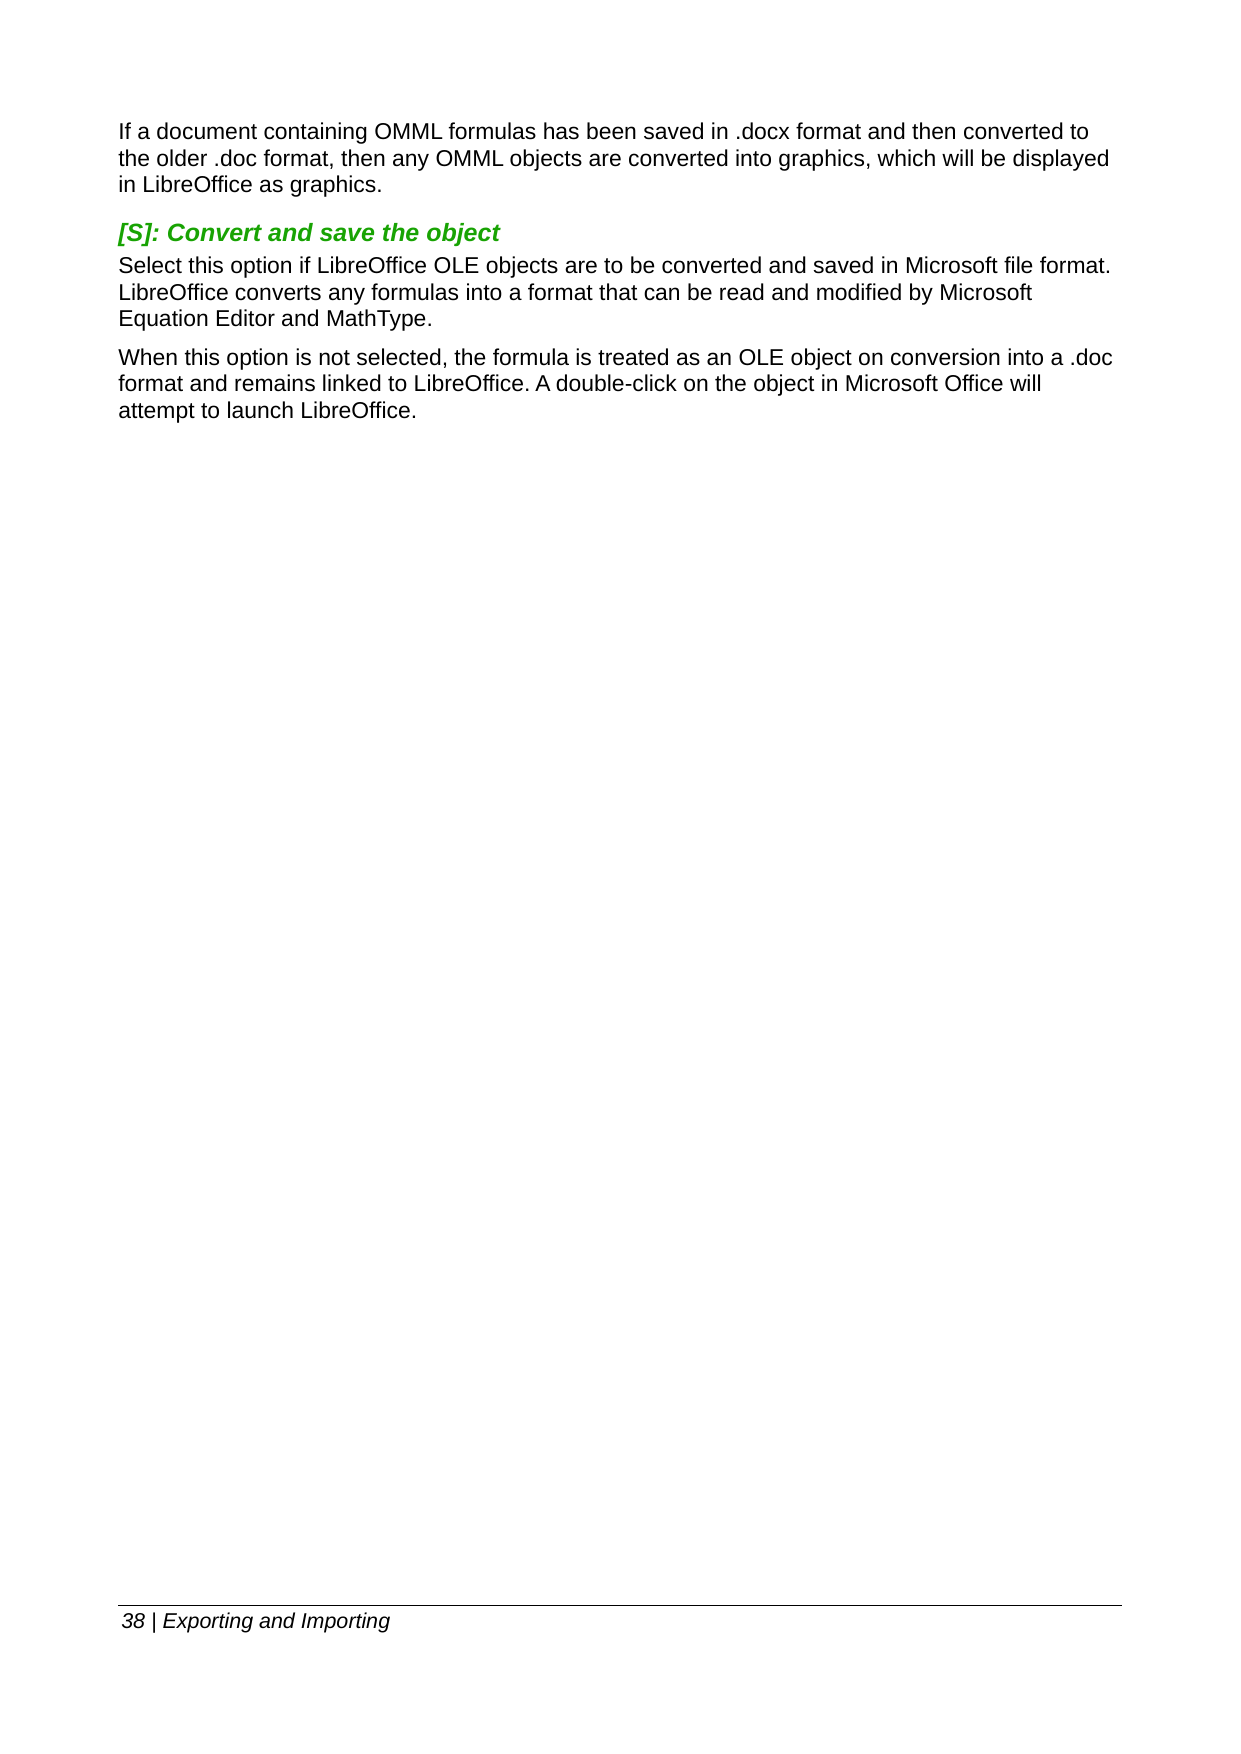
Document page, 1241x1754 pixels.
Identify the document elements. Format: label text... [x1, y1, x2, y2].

text Select this option if LibreOffice OLE objects are to be converted and saved in Microsoft file format. LibreOffice converts any formulas into a format that can be read and modified by Microsoft Equation Editor and MathType. [118, 252, 1122, 332]
subtitle [S]: Convert and save the object [118, 218, 1122, 247]
text If a document containing OMML formulas has been saved in .docx format and then converted to the older .doc format, then any OMML objects are converted into graphics, which will be displayed in LibreOffice as graphics. [118, 118, 1122, 197]
text When this option is not selected, the formula is treated as an OLE object on conversion into a .doc format and remains linked to LibreOffice. A double-click on the object in Microsoft Office will attempt to launch LibreOffice. [118, 344, 1122, 423]
